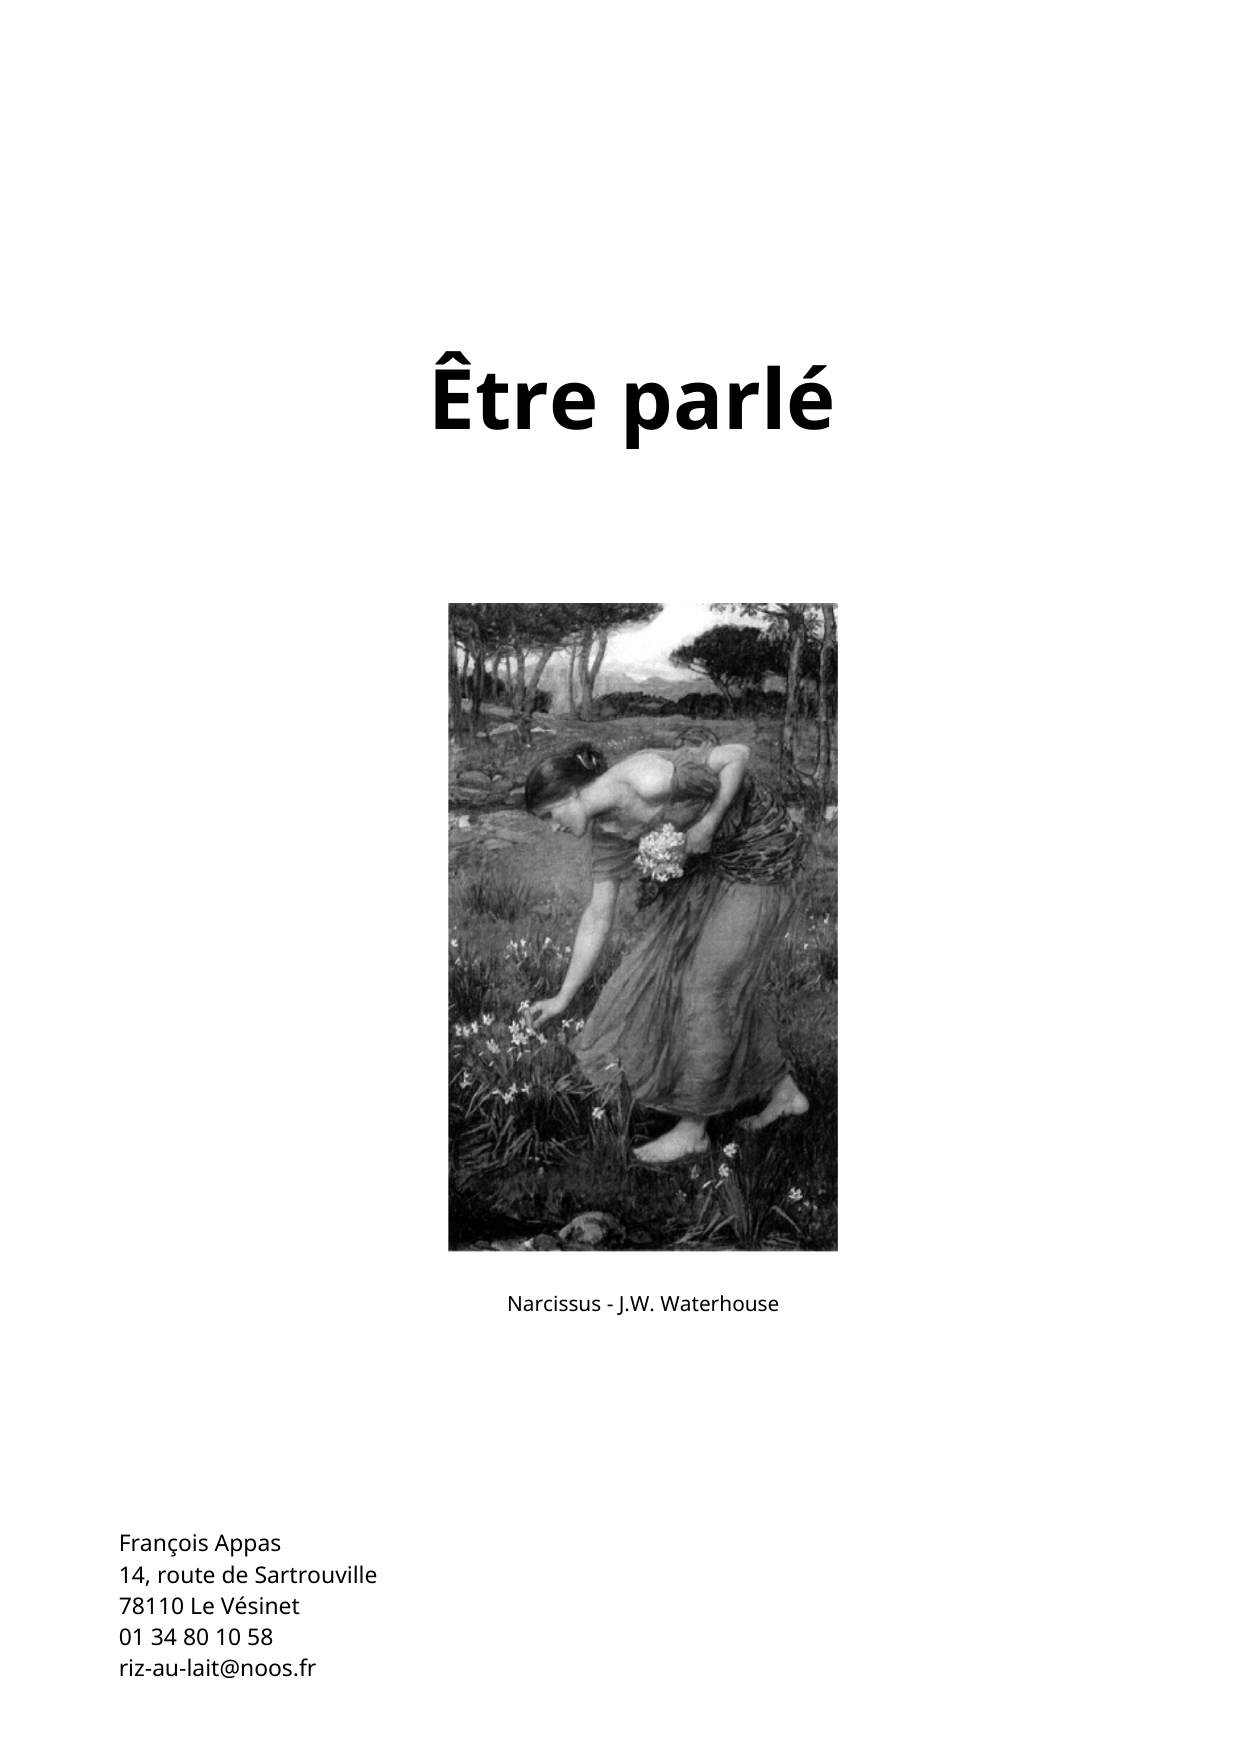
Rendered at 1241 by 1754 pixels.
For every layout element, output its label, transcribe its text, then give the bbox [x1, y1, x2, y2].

subtitle Être parlé [328, 340, 958, 567]
text Narcissus - J.W. Waterhouse [328, 1289, 958, 1317]
text François Appas 14, route de Sartrouville 78110 Le Vésinet 01 34 80 10 58 riz-au-lait@noos.fr [118, 1527, 534, 1682]
